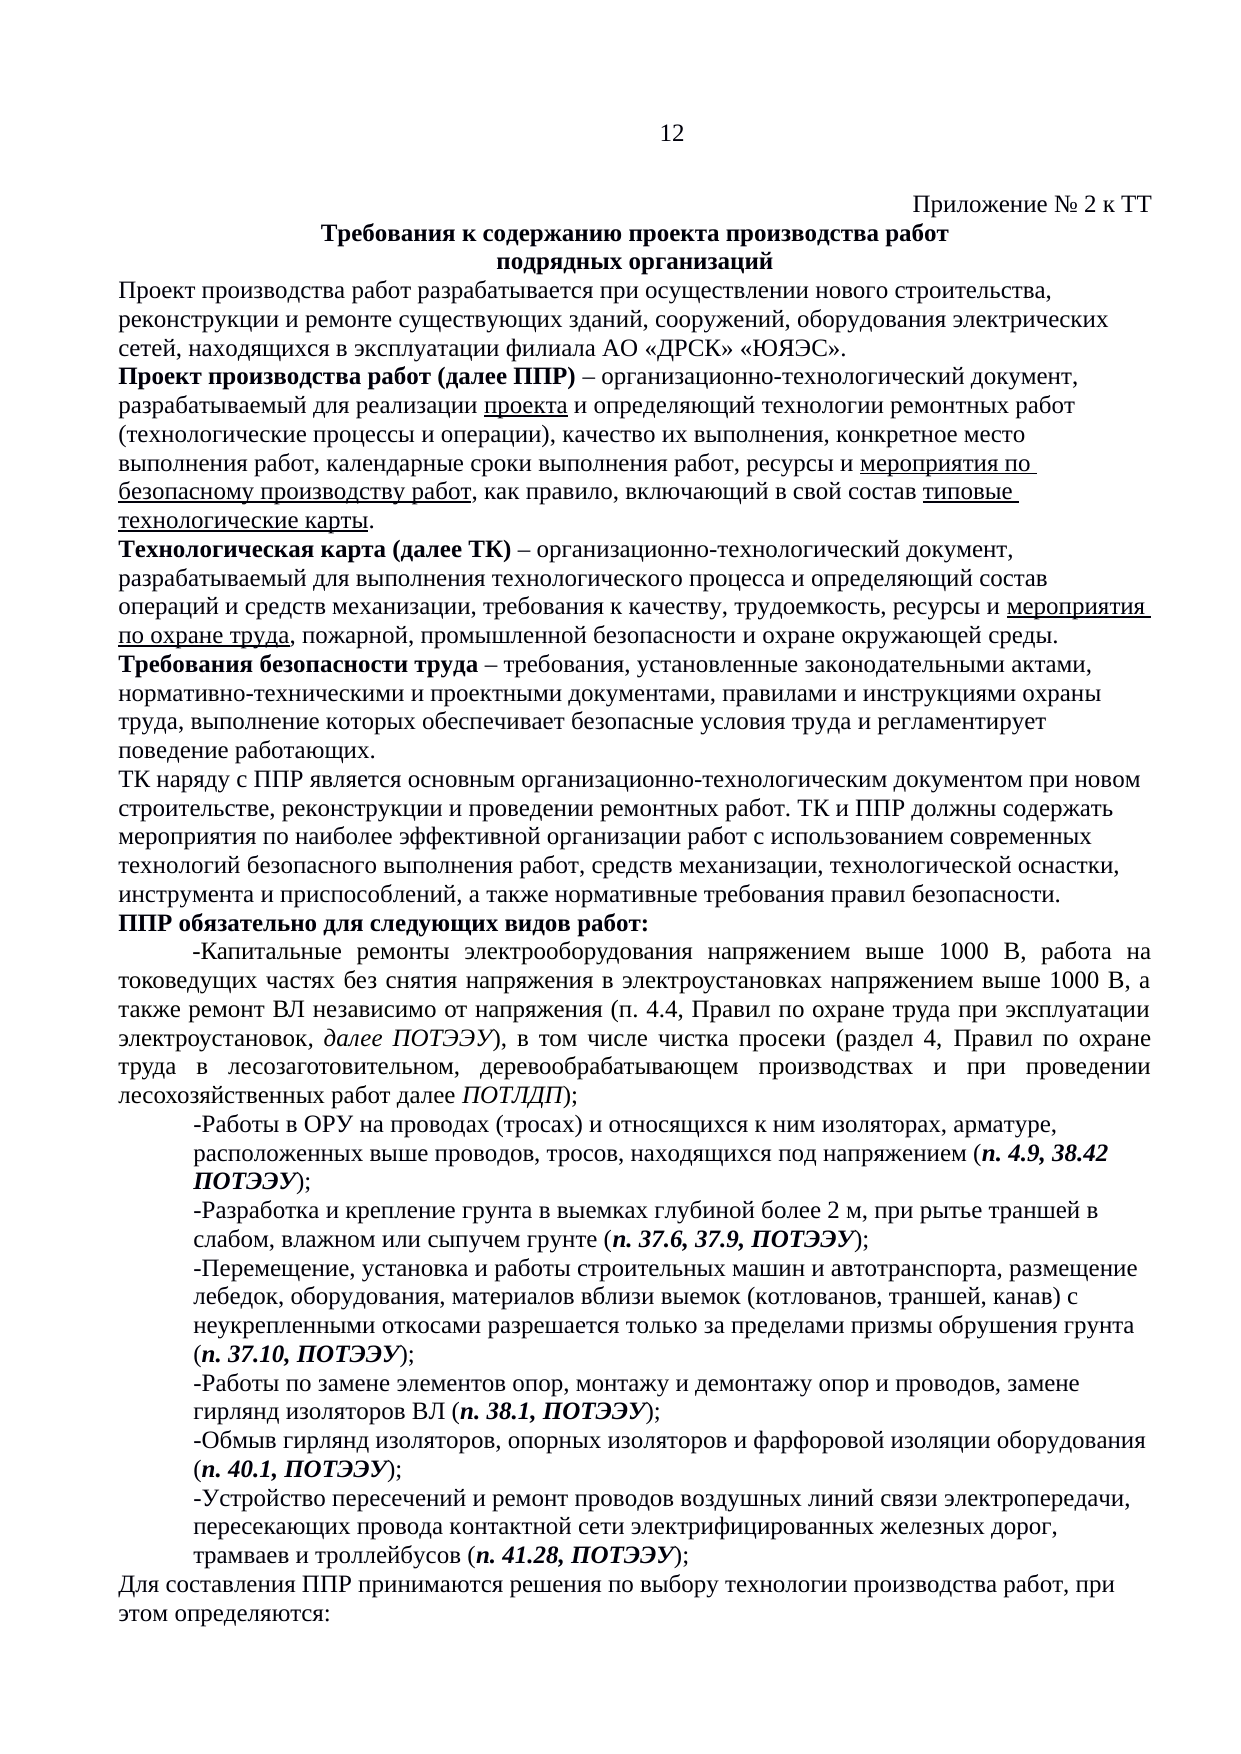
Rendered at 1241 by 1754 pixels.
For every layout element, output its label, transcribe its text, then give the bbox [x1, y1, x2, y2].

list -Работы в ОРУ на проводах (тросах) и относящихся к ним изоляторах, арматуре, расположенных выше проводов, тросов, находящихся под напряжением (п. 4.9, 38.42 ПОТЭЭУ); [156, 1109, 1152, 1195]
text Требования к содержанию проекта производства работ [118, 218, 1152, 246]
list -Разработка и крепление грунта в выемках глубиной более 2 м, при рытье траншей в слабом, влажном или сыпучем грунте (п. 37.6, 37.9, ПОТЭЭУ); [156, 1195, 1152, 1253]
text Для составления ППР принимаются решения по выбору технологии производства работ, при этом определяются: [118, 1569, 1152, 1626]
list -Обмыв гирлянд изоляторов, опорных изоляторов и фарфоровой изоляции оборудования (п. 40.1, ПОТЭЭУ); [156, 1425, 1152, 1483]
list -Устройство пересечений и ремонт проводов воздушных линий связи электропередачи, пересекающих провода контактной сети электрифицированных железных дорог, трамваев и троллейбусов (п. 41.28, ПОТЭЭУ); [156, 1483, 1152, 1569]
text ТК наряду с ППР является основным организационно-технологическим документом при новом строительстве, реконструкции и проведении ремонтных работ. ТК и ППР должны содержать мероприятия по наиболее эффективной организации работ с использованием современных технологий безопасного выполнения работ, средств механизации, технологической оснастки, инструмента и приспособлений, а также нормативные требования правил безопасности. [118, 764, 1152, 908]
text ППР обязательно для следующих видов работ: [118, 908, 1152, 936]
text подрядных организаций [118, 246, 1152, 275]
list -Работы по замене элементов опор, монтажу и демонтажу опор и проводов, замене гирлянд изоляторов ВЛ (п. 38.1, ПОТЭЭУ); [156, 1368, 1152, 1425]
text Проект производства работ разрабатывается при осуществлении нового строительства, реконструкции и ремонте существующих зданий, сооружений, оборудования электрических сетей, находящихся в эксплуатации филиала АО «ДРСК» «ЮЯЭС». [118, 275, 1152, 361]
text Требования безопасности труда – требования, установленные законодательными актами, нормативно-техническими и проектными документами, правилами и инструкциями охраны труда, выполнение которых обеспечивает безопасные условия труда и регламентирует поведение работающих. [118, 649, 1152, 764]
list -Перемещение, установка и работы строительных машин и автотранспорта, размещение лебедок, оборудования, материалов вблизи выемок (котлованов, траншей, канав) с неукрепленными откосами разрешается только за пределами призмы обрушения грунта (п. 37.10, ПОТЭЭУ); [156, 1253, 1152, 1368]
text Технологическая карта (далее ТК) – организационно-технологический документ, разрабатываемый для выполнения технологического процесса и определяющий состав операций и средств механизации, требования к качеству, трудоемкость, ресурсы и мероприятия по охране труда, пожарной, промышленной безопасности и охране окружающей среды. [118, 534, 1152, 649]
text Проект производства работ (далее ППР) – организационно-технологический документ, разрабатываемый для реализации проекта и определяющий технологии ремонтных работ (технологические процессы и операции), качество их выполнения, конкретное место выполнения работ, календарные сроки выполнения работ, ресурсы и мероприятия по безопасному производству работ, как правило, включающий в свой состав типовые технологические карты. [118, 361, 1152, 534]
text -Капитальные ремонты электрооборудования напряжением выше 1000 В, работа на токоведущих частях без снятия напряжения в электроустановках напряжением выше 1000 В, а также ремонт ВЛ независимо от напряжения (п. 4.4, Правил по охране труда при эксплуатации электроустановок, далее ПОТЭЭУ), в том числе чистка просеки (раздел 4, Правил по охране труда в лесозаготовительном, деревообрабатывающем производствах и при проведении лесохозяйственных работ далее ПОТЛДП); [118, 936, 1152, 1109]
text Приложение № 2 к ТТ [118, 189, 1152, 218]
